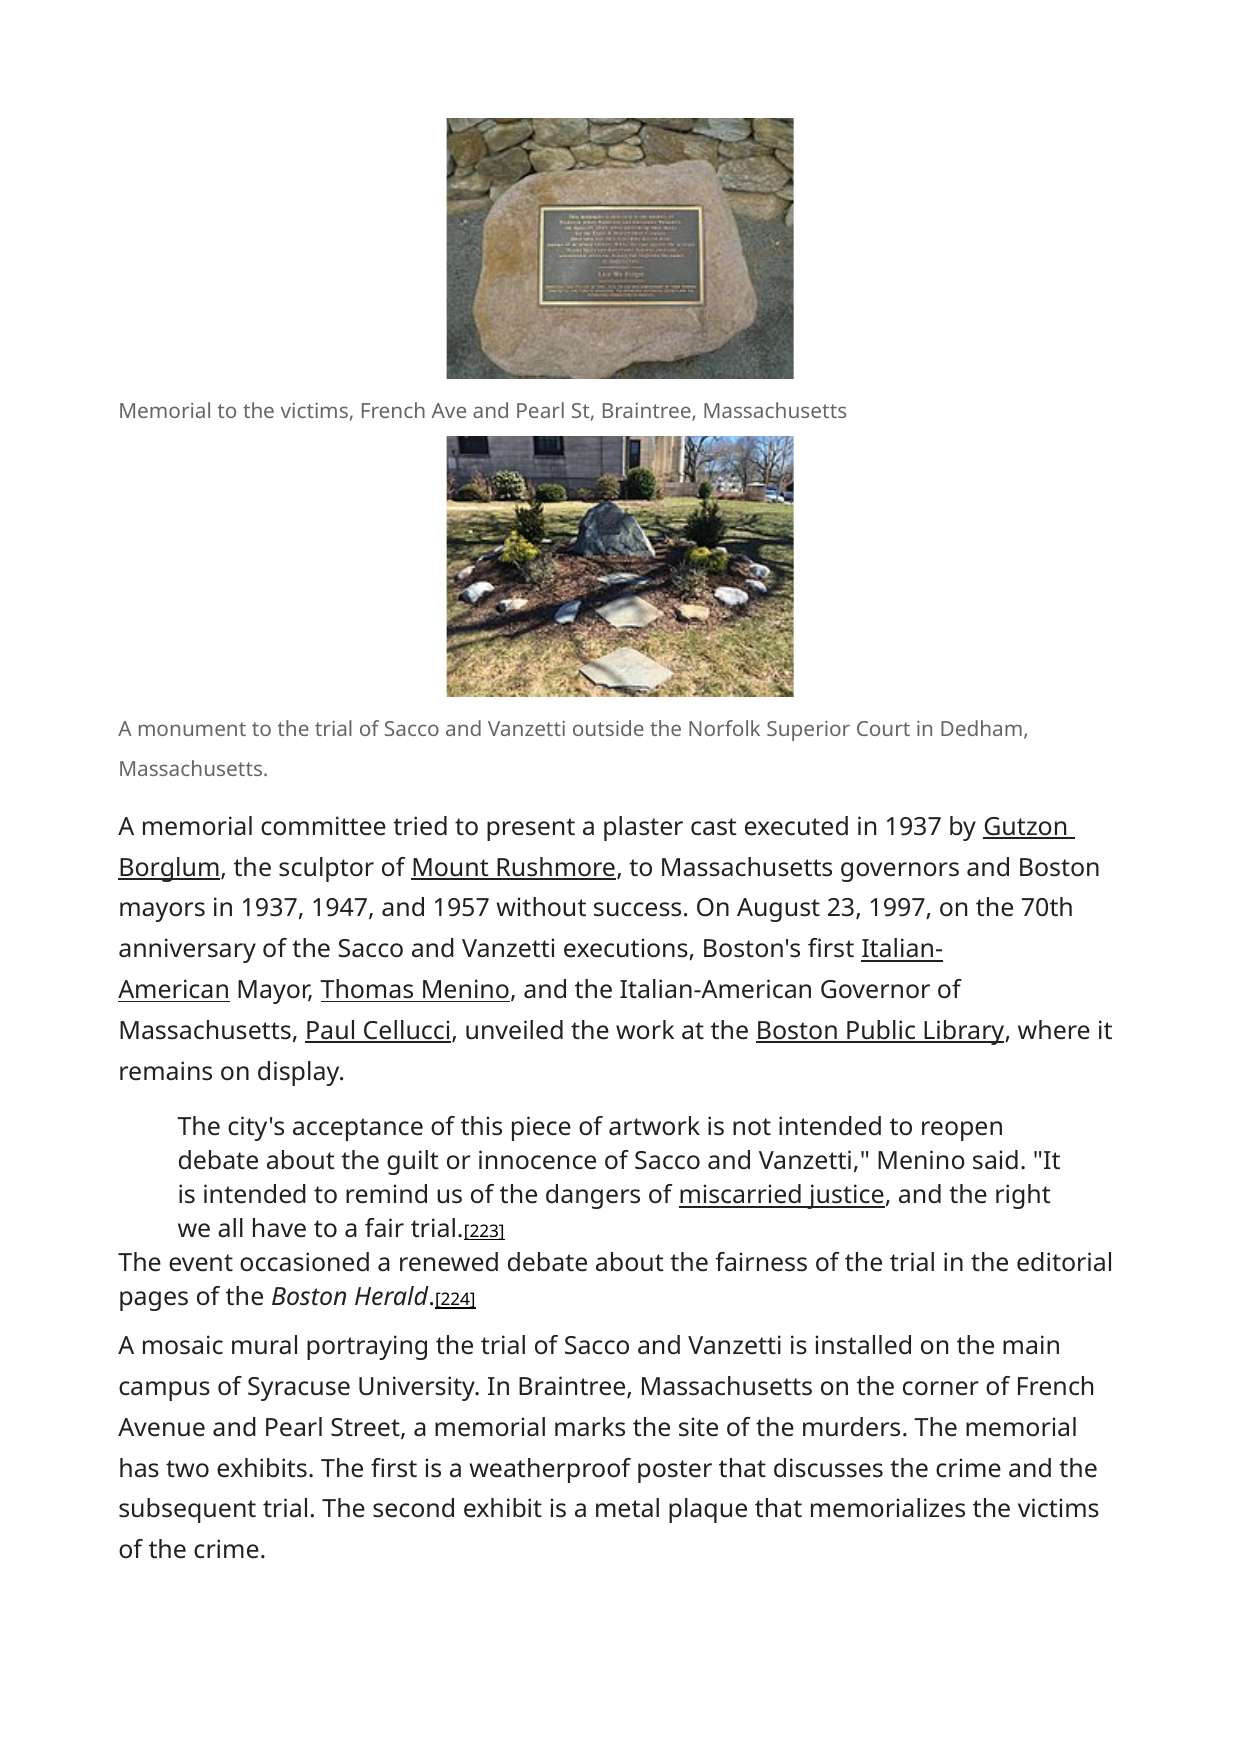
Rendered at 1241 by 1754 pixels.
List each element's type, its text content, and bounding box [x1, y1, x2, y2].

picture [446, 118, 794, 379]
text Memorial to the victims, French Ave and Pearl St, Braintree, Massachusetts [118, 396, 1122, 425]
text A monument to the trial of Sacco and Vanzetti outside the Norfolk Superior Court in Dedham, Massachusetts. [118, 714, 1122, 782]
text The event occasioned a renewed debate about the fairness of the trial in the editorial pages of the Boston Herald.[224] [118, 1245, 1122, 1313]
text A memorial committee tried to present a plaster cast executed in 1937 by Gutzon Borglum, the sculptor of Mount Rushmore, to Massachusetts governors and Boston mayors in 1937, 1947, and 1957 without success. On August 23, 1997, on the 70th anniversary of the Sacco and Vanzetti executions, Boston's first Italian-American Mayor, Thomas Menino, and the Italian-American Governor of Massachusetts, Paul Cellucci, unveiled the work at the Boston Public Library, where it remains on display. [118, 808, 1122, 1087]
text The city's acceptance of this piece of artwork is not intended to reopen debate about the guilt or innocence of Sacco and Vanzetti," Menino said. "It is intended to remind us of the dangers of miscarried justice, and the right we all have to a fair trial.[223] [177, 1109, 1063, 1245]
text A mosaic mural portraying the trial of Sacco and Vanzetti is installed on the main campus of Syracuse University. In Braintree, Massachusetts on the corner of French Avenue and Pearl Street, a memorial marks the site of the murders. The memorial has two exhibits. The first is a weatherproof poster that discusses the crime and the subsequent trial. The second exhibit is a metal plaque that memorializes the victims of the crime. [118, 1328, 1122, 1566]
picture [446, 436, 794, 697]
